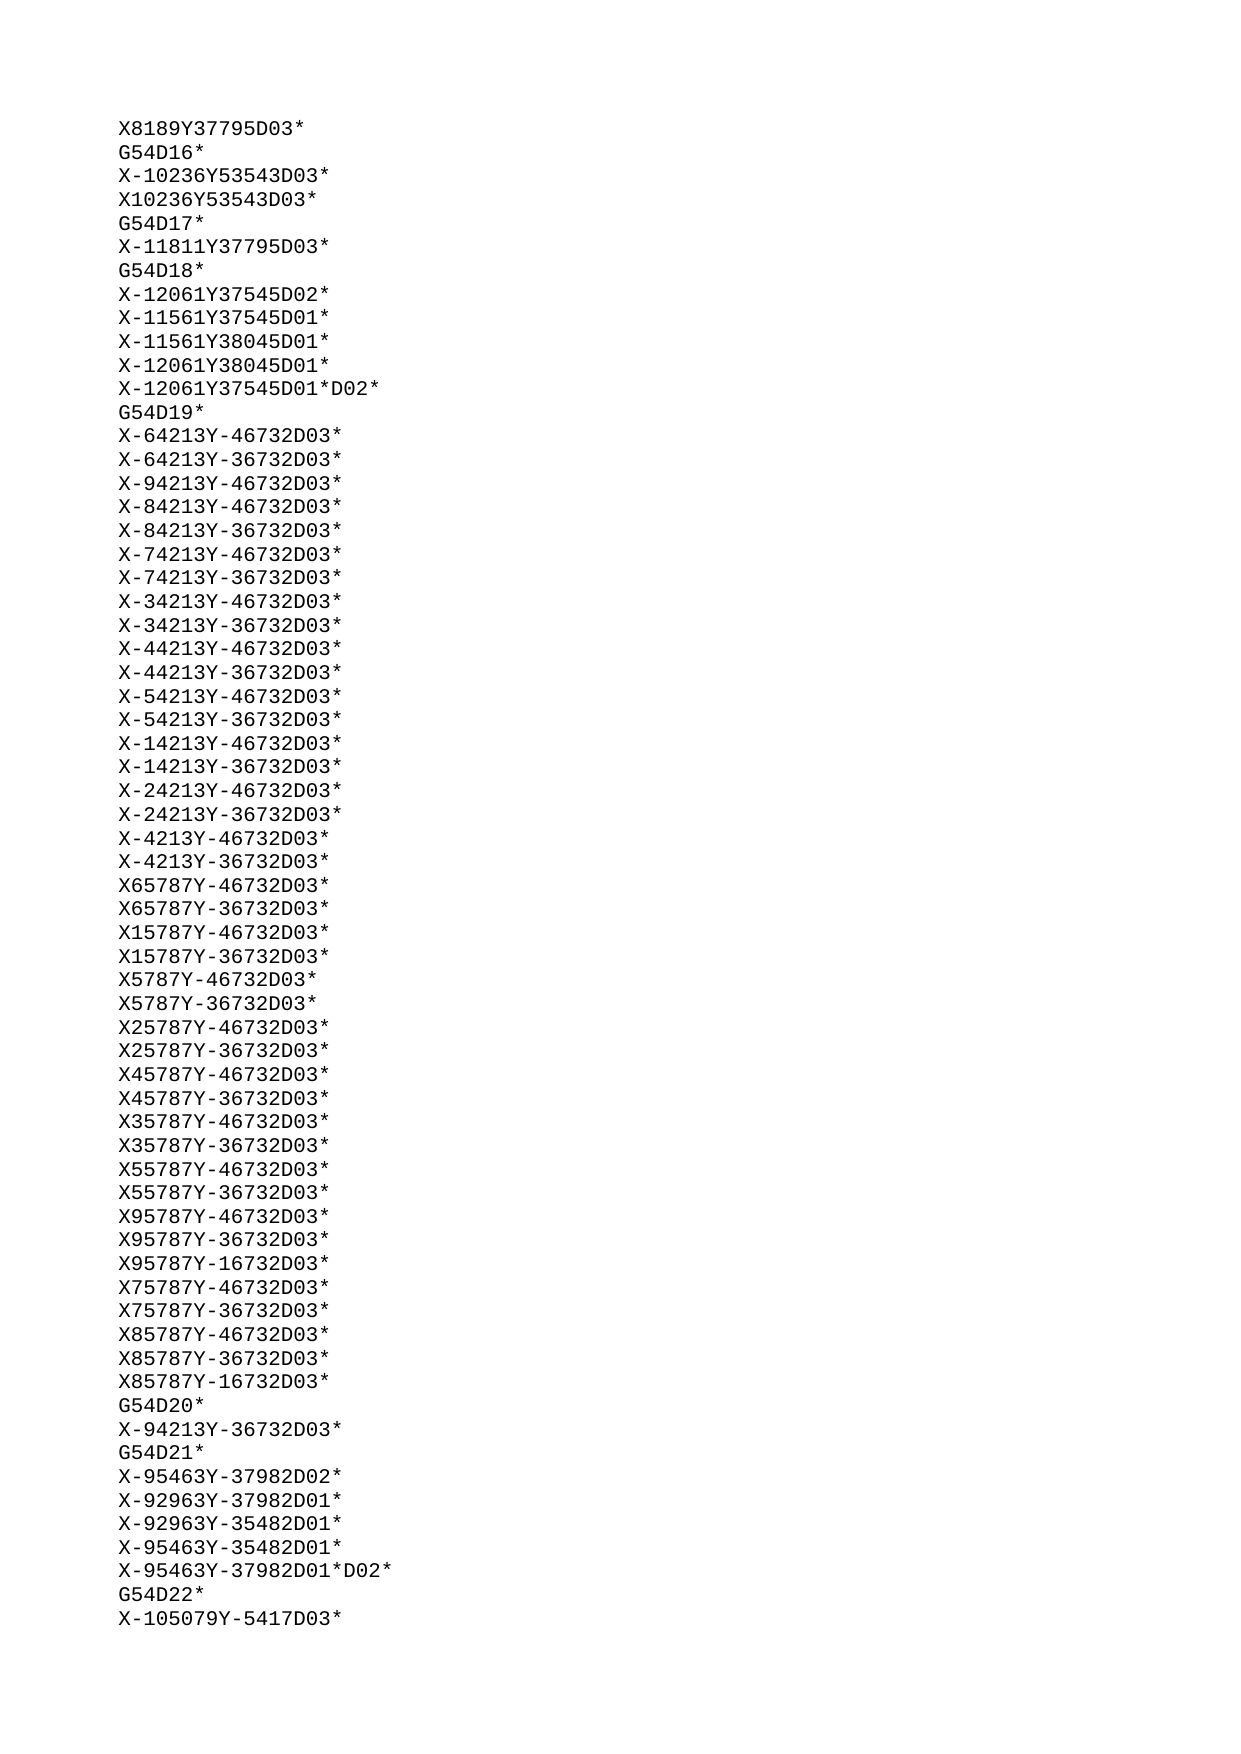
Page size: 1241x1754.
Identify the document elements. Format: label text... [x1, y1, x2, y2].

text X-54213Y-36732D03* [118, 709, 1122, 733]
text X25787Y-36732D03* [118, 1040, 1122, 1064]
text X-95463Y-37982D01*D02* [118, 1561, 1122, 1584]
text X5787Y-46732D03* [118, 969, 1122, 993]
text X-94213Y-36732D03* [118, 1419, 1122, 1442]
text X-64213Y-36732D03* [118, 449, 1122, 473]
text X85787Y-16732D03* [118, 1371, 1122, 1395]
text G54D16* [118, 142, 1122, 165]
text X15787Y-36732D03* [118, 946, 1122, 969]
text X-44213Y-36732D03* [118, 662, 1122, 686]
text X-84213Y-36732D03* [118, 520, 1122, 544]
text X8189Y37795D03* [118, 118, 1122, 142]
text X55787Y-46732D03* [118, 1158, 1122, 1182]
text G54D20* [118, 1395, 1122, 1419]
text X5787Y-36732D03* [118, 993, 1122, 1017]
text X-95463Y-35482D01* [118, 1537, 1122, 1561]
text X35787Y-36732D03* [118, 1135, 1122, 1158]
text G54D21* [118, 1442, 1122, 1466]
text G54D19* [118, 402, 1122, 426]
text X-24213Y-46732D03* [118, 780, 1122, 804]
text X-92963Y-35482D01* [118, 1513, 1122, 1537]
text X65787Y-46732D03* [118, 875, 1122, 898]
text X95787Y-16732D03* [118, 1253, 1122, 1277]
text X-4213Y-46732D03* [118, 827, 1122, 851]
text X75787Y-36732D03* [118, 1300, 1122, 1324]
text X95787Y-36732D03* [118, 1229, 1122, 1253]
text X85787Y-36732D03* [118, 1348, 1122, 1371]
text X-14213Y-46732D03* [118, 733, 1122, 757]
text X-94213Y-46732D03* [118, 473, 1122, 496]
text X55787Y-36732D03* [118, 1182, 1122, 1206]
text X-4213Y-36732D03* [118, 851, 1122, 875]
text X25787Y-46732D03* [118, 1017, 1122, 1040]
text X75787Y-46732D03* [118, 1277, 1122, 1300]
text X65787Y-36732D03* [118, 898, 1122, 922]
text X-64213Y-46732D03* [118, 426, 1122, 449]
text X-54213Y-46732D03* [118, 686, 1122, 709]
text X-74213Y-46732D03* [118, 544, 1122, 567]
text X35787Y-46732D03* [118, 1111, 1122, 1135]
text G54D22* [118, 1584, 1122, 1608]
text X-10236Y53543D03* [118, 165, 1122, 189]
text X-92963Y-37982D01* [118, 1489, 1122, 1513]
text X-14213Y-36732D03* [118, 757, 1122, 780]
text X-95463Y-37982D02* [118, 1466, 1122, 1489]
text X-34213Y-46732D03* [118, 591, 1122, 615]
text G54D18* [118, 260, 1122, 284]
text X-74213Y-36732D03* [118, 567, 1122, 591]
text X15787Y-46732D03* [118, 922, 1122, 946]
text X-24213Y-36732D03* [118, 804, 1122, 827]
text X-11561Y38045D01* [118, 331, 1122, 354]
text X-11561Y37545D01* [118, 307, 1122, 331]
text X-44213Y-46732D03* [118, 638, 1122, 662]
text X45787Y-46732D03* [118, 1064, 1122, 1088]
text X95787Y-46732D03* [118, 1206, 1122, 1229]
text G54D17* [118, 213, 1122, 236]
text X85787Y-46732D03* [118, 1324, 1122, 1348]
text X-105079Y-5417D03* [118, 1608, 1122, 1631]
text X-34213Y-36732D03* [118, 615, 1122, 638]
text X-84213Y-46732D03* [118, 496, 1122, 520]
text X45787Y-36732D03* [118, 1088, 1122, 1111]
text X-11811Y37795D03* [118, 236, 1122, 260]
text X-12061Y37545D02* [118, 284, 1122, 307]
text X10236Y53543D03* [118, 189, 1122, 213]
text X-12061Y37545D01*D02* [118, 378, 1122, 402]
text X-12061Y38045D01* [118, 354, 1122, 378]
